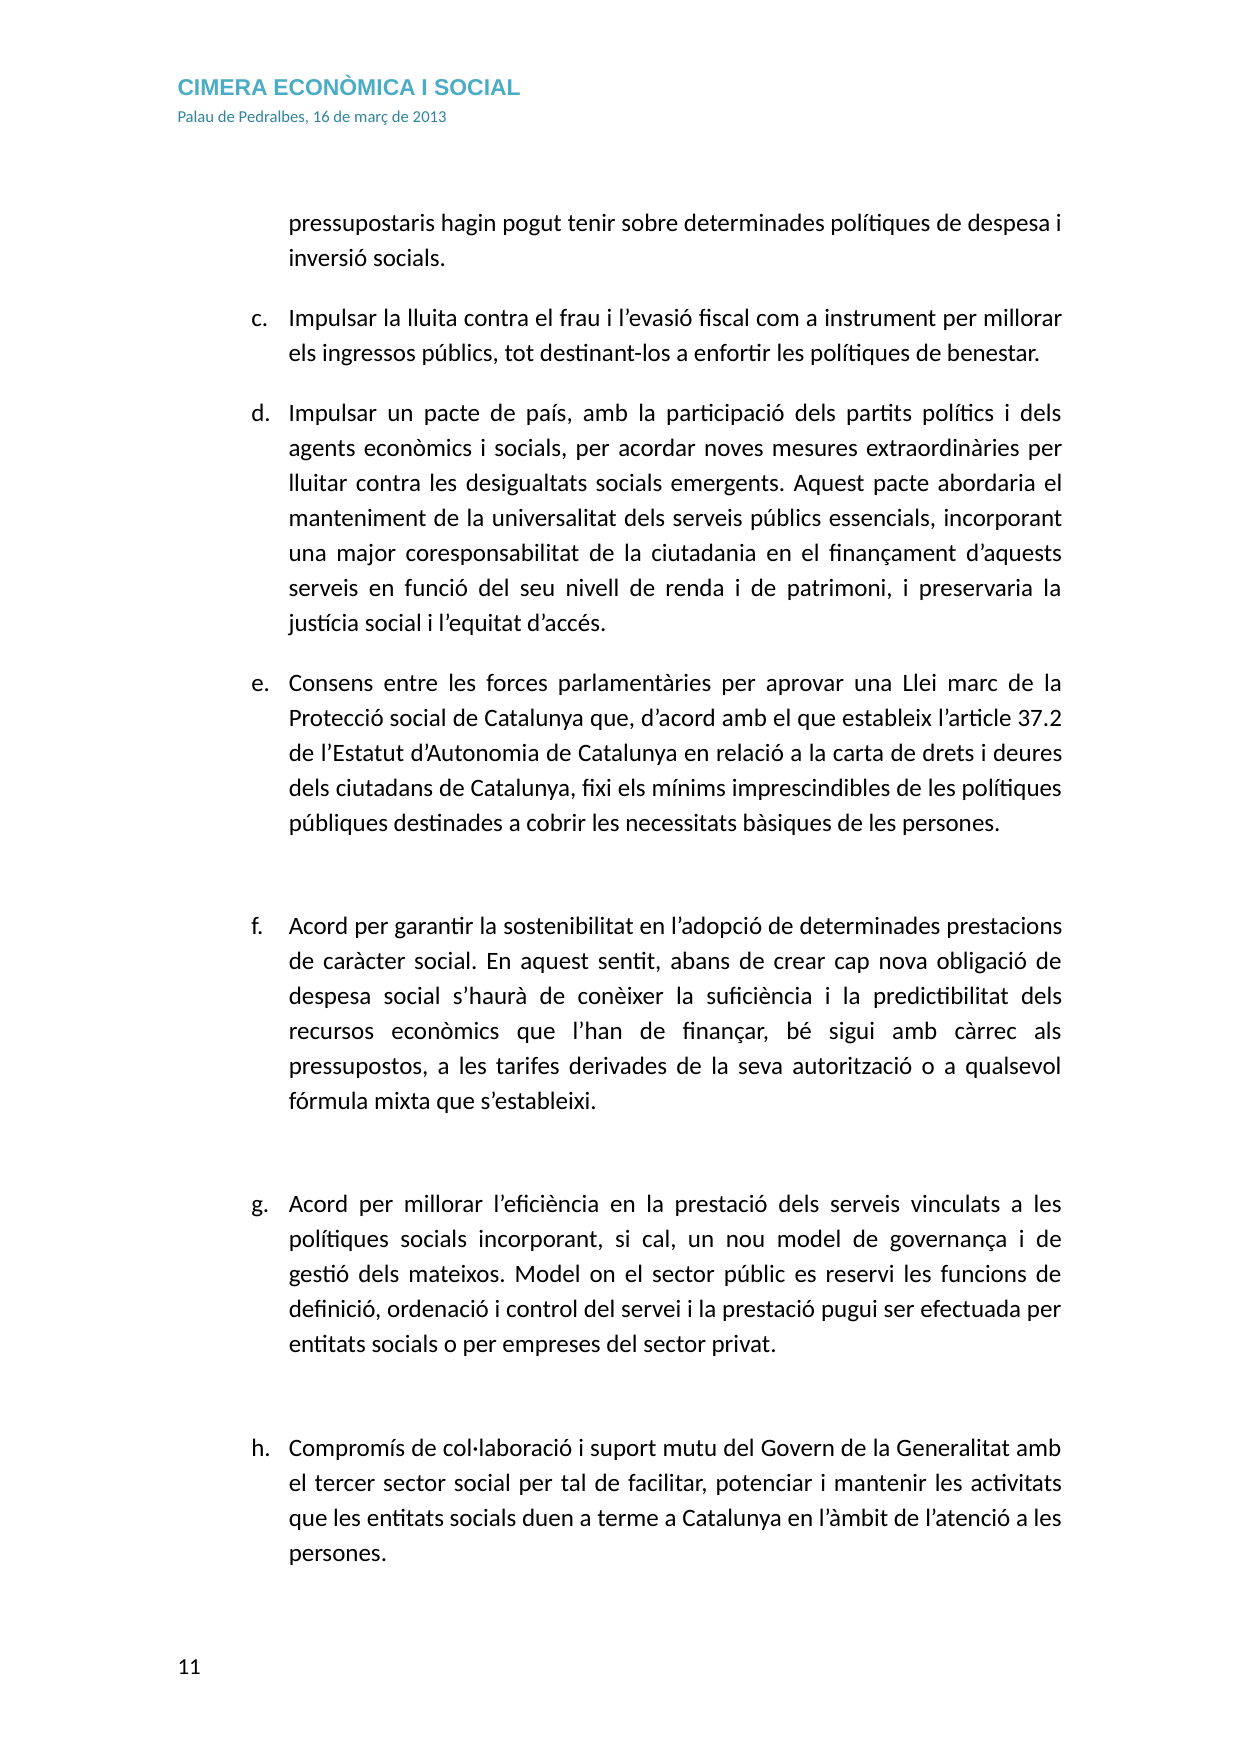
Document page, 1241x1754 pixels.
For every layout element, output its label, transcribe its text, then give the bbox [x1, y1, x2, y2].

list Impulsar un pacte de país, amb la participació dels partits polítics i dels agents econòmics i socials, per acordar noves mesures extraordinàries per lluitar contra les desigualtats socials emergents. Aquest pacte abordaria el manteniment de la universalitat dels serveis públics essencials, incorporant una major coresponsabilitat de la ciutadania en el finançament d’aquests serveis en funció del seu nivell de renda i de patrimoni, i preservaria la justícia social i l’equitat d’accés. [251, 397, 1063, 637]
list Impulsar la lluita contra el frau i l’evasió fiscal com a instrument per millorar els ingressos públics, tot destinant-los a enfortir les polítiques de benestar. [251, 302, 1063, 367]
list Consens entre les forces parlamentàries per aprovar una Llei marc de la Protecció social de Catalunya que, d’acord amb el que estableix l’article 37.2 de l’Estatut d’Autonomia de Catalunya en relació a la carta de drets i deures dels ciutadans de Catalunya, fixi els mínims imprescindibles de les polítiques públiques destinades a cobrir les necessitats bàsiques de les persones. [251, 667, 1063, 837]
list Compromís de col·laboració i suport mutu del Govern de la Generalitat amb el tercer sector social per tal de facilitar, potenciar i mantenir les activitats que les entitats socials duen a terme a Catalunya en l’àmbit de l’atenció a les persones. [251, 1432, 1063, 1567]
list Acord per millorar l’eficiència en la prestació dels serveis vinculats a les polítiques socials incorporant, si cal, un nou model de governança i de gestió dels mateixos. Model on el sector públic es reservi les funcions de definició, ordenació i control del servei i la prestació pugui ser efectuada per entitats socials o per empreses del sector privat. [251, 1188, 1063, 1359]
list pressupostaris hagin pogut tenir sobre determinades polítiques de despesa i inversió socials. [251, 207, 1063, 272]
list Acord per garantir la sostenibilitat en l’adopció de determinades prestacions de caràcter social. En aquest sentit, abans de crear cap nova obligació de despesa social s’haurà de conèixer la suficiència i la predictibilitat dels recursos econòmics que l’han de finançar, bé sigui amb càrrec als pressupostos, a les tarifes derivades de la seva autorització o a qualsevol fórmula mixta que s’estableixi. [251, 910, 1063, 1116]
